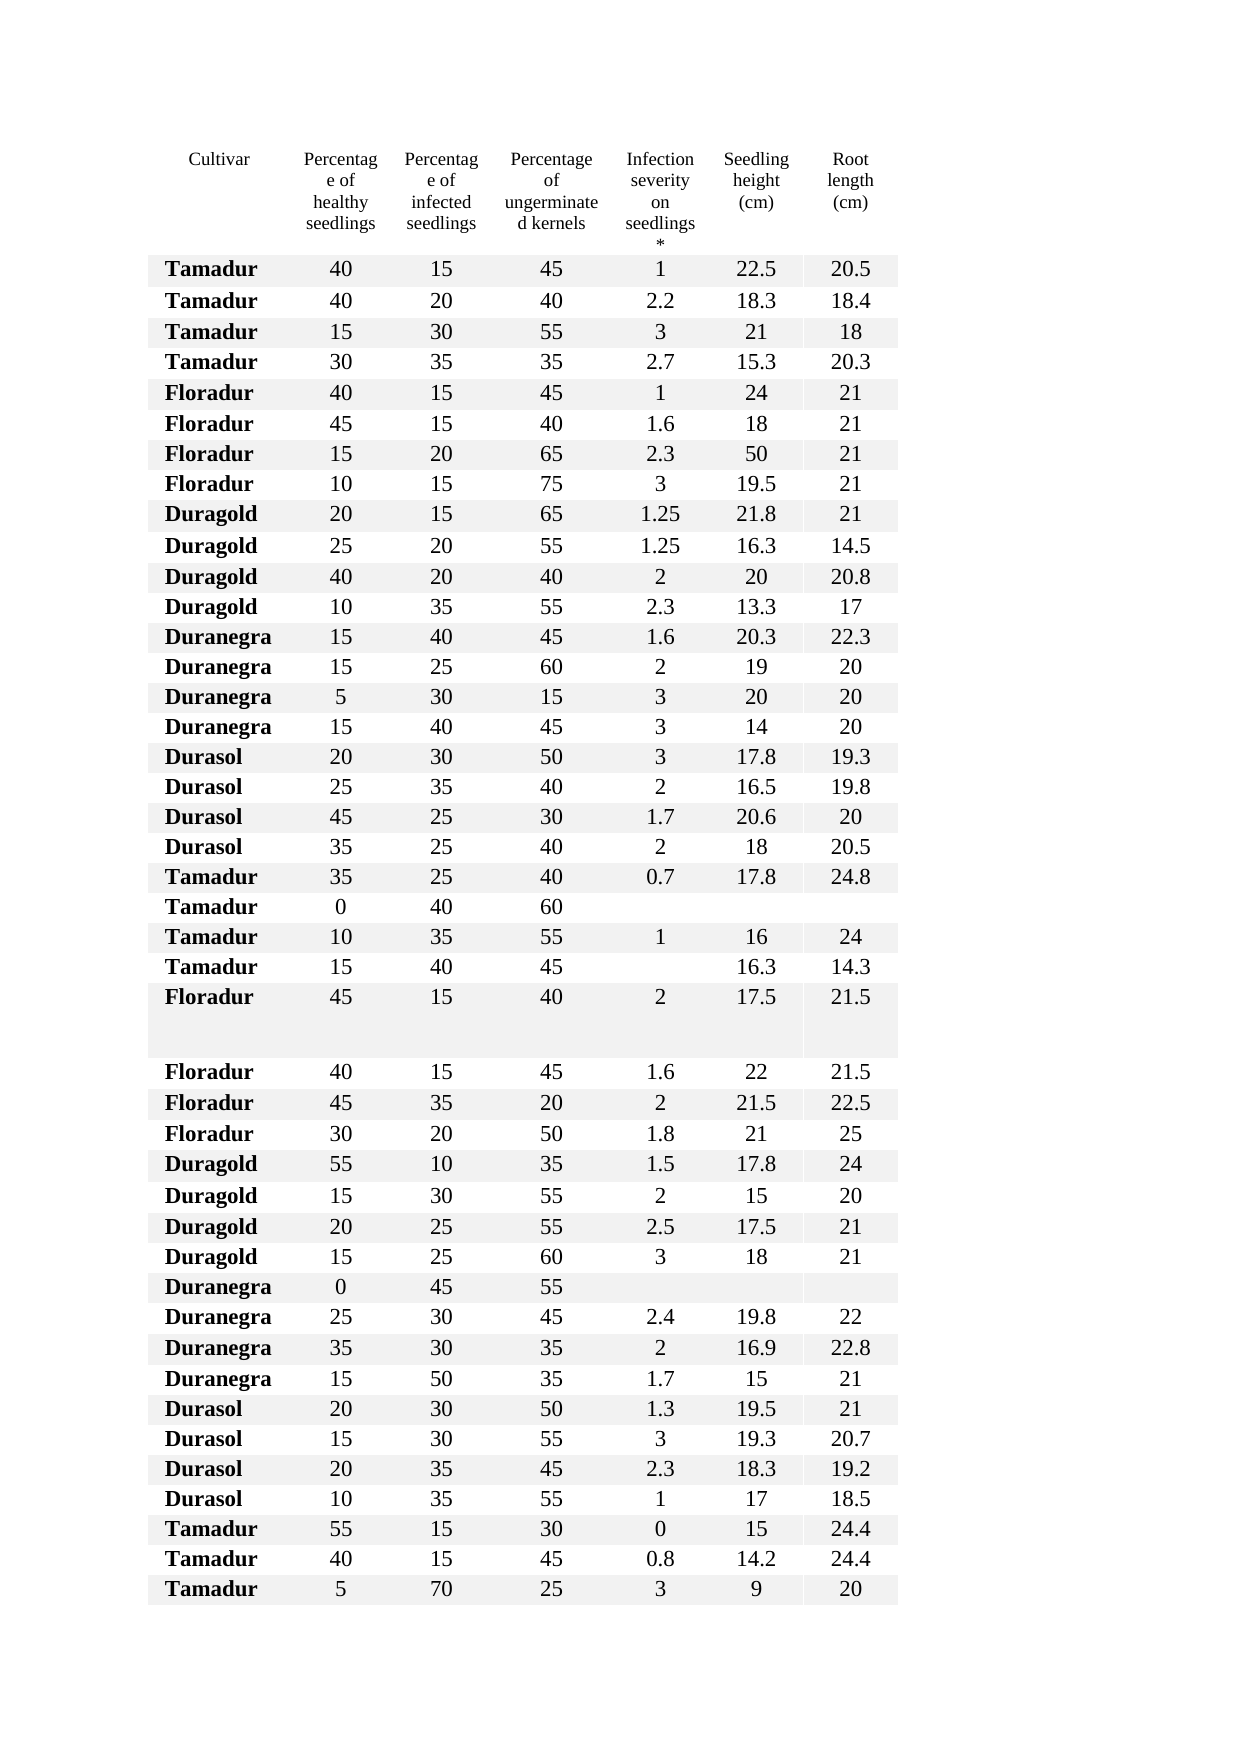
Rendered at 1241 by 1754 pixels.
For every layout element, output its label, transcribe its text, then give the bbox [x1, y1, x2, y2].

table_cell 25 [290, 773, 391, 803]
table_cell 20.6 [709, 803, 803, 833]
table_cell Duranegra [148, 623, 290, 653]
table_header Root length (cm) [804, 148, 898, 255]
table_cell 65 [491, 500, 611, 532]
table_cell 75 [491, 470, 611, 500]
table_cell 21 [804, 1395, 898, 1425]
table_cell 2 [611, 983, 709, 1058]
table_cell 19.5 [709, 470, 803, 500]
table_cell 9 [709, 1575, 803, 1605]
table_cell 2 [611, 773, 709, 803]
table_cell 1.6 [611, 623, 709, 653]
table_cell 20 [391, 532, 491, 563]
table_header Infection severity on seedlings* [611, 148, 709, 255]
table_cell 55 [290, 1515, 391, 1545]
table_cell 3 [611, 318, 709, 348]
table_cell 45 [491, 1303, 611, 1334]
table_cell 10 [290, 470, 391, 500]
table_cell 1 [611, 255, 709, 287]
table_cell 55 [491, 318, 611, 348]
table_cell 15 [391, 983, 491, 1058]
table_cell Duragold [148, 593, 290, 623]
table_cell Durasol [148, 1485, 290, 1515]
table_cell Tamadur [148, 348, 290, 379]
table_cell 2.2 [611, 287, 709, 318]
table_cell 40 [290, 1058, 391, 1089]
table_cell 20 [709, 683, 803, 713]
table_cell 21 [804, 500, 898, 532]
table_cell 21 [709, 1120, 803, 1150]
table_header Seedling height (cm) [709, 148, 803, 255]
table_cell 40 [290, 379, 391, 410]
table_cell Duragold [148, 563, 290, 593]
table_cell Duranegra [148, 653, 290, 683]
table_cell 16.5 [709, 773, 803, 803]
table_cell 17.8 [709, 863, 803, 893]
table_cell 30 [491, 1515, 611, 1545]
table_cell 40 [491, 287, 611, 318]
table_cell 2 [611, 1089, 709, 1120]
table_cell 30 [391, 1303, 491, 1334]
table_cell 40 [290, 287, 391, 318]
table_cell 21.8 [709, 500, 803, 532]
table_cell 45 [491, 623, 611, 653]
table_cell 14.3 [804, 953, 898, 983]
table_cell 20.8 [804, 563, 898, 593]
table_cell 35 [290, 1334, 391, 1365]
table_cell 1.6 [611, 410, 709, 440]
table_cell 55 [491, 1425, 611, 1455]
table_cell 16.9 [709, 1334, 803, 1365]
table_cell 40 [391, 623, 491, 653]
table_cell 2.3 [611, 440, 709, 470]
table_cell 15.3 [709, 348, 803, 379]
table_cell 35 [290, 833, 391, 863]
table_cell 45 [290, 983, 391, 1058]
table_cell 1.25 [611, 532, 709, 563]
table_cell 15 [290, 1243, 391, 1273]
table_cell 19.5 [709, 1395, 803, 1425]
table_cell 45 [290, 410, 391, 440]
table_cell 18.4 [804, 287, 898, 318]
table_cell Durasol [148, 833, 290, 863]
table_cell 21 [709, 318, 803, 348]
table_cell 45 [491, 713, 611, 743]
table_cell 20.5 [804, 833, 898, 863]
table_cell 40 [491, 833, 611, 863]
table_cell 15 [491, 683, 611, 713]
table_header Cultivar [148, 148, 290, 255]
table_cell 20 [804, 1182, 898, 1213]
table_cell 2 [611, 1182, 709, 1213]
table_cell 15 [709, 1515, 803, 1545]
table_cell 25 [391, 863, 491, 893]
table_cell 15 [290, 953, 391, 983]
table_cell 25 [391, 1213, 491, 1243]
table_cell 20 [804, 803, 898, 833]
table_cell 15 [391, 500, 491, 532]
table_cell 24.4 [804, 1545, 898, 1575]
table_cell 17.5 [709, 983, 803, 1058]
table_cell 21.5 [804, 1058, 898, 1089]
table_cell 18 [804, 318, 898, 348]
table_cell 18 [709, 1243, 803, 1273]
table_cell 18.5 [804, 1485, 898, 1515]
table_cell 17.8 [709, 743, 803, 773]
table_cell 19.8 [709, 1303, 803, 1334]
table_cell 3 [611, 470, 709, 500]
table_cell Duranegra [148, 1303, 290, 1334]
table_cell 21 [804, 440, 898, 470]
table_cell 24.4 [804, 1515, 898, 1545]
table_cell 30 [491, 803, 611, 833]
table_cell [611, 1273, 709, 1303]
table_cell 20 [804, 683, 898, 713]
table_cell 15 [709, 1182, 803, 1213]
table_cell 15 [391, 1515, 491, 1545]
table_cell 3 [611, 743, 709, 773]
table_cell 40 [491, 563, 611, 593]
table_cell 24 [709, 379, 803, 410]
table_cell 25 [804, 1120, 898, 1150]
table_cell 22 [709, 1058, 803, 1089]
table_cell 25 [391, 803, 491, 833]
table_cell Tamadur [148, 287, 290, 318]
table_cell 40 [391, 953, 491, 983]
table_cell 10 [290, 593, 391, 623]
table_cell 30 [290, 348, 391, 379]
table_cell 17 [804, 593, 898, 623]
table_cell 20 [391, 1120, 491, 1150]
table_cell 20.5 [804, 255, 898, 287]
table_cell 14.2 [709, 1545, 803, 1575]
table_cell Durasol [148, 1395, 290, 1425]
table_cell [611, 953, 709, 983]
table_cell 2 [611, 563, 709, 593]
table_cell 20 [290, 743, 391, 773]
table_cell 10 [391, 1150, 491, 1182]
table_cell 15 [290, 1182, 391, 1213]
table_cell Floradur [148, 410, 290, 440]
table_cell 19.8 [804, 773, 898, 803]
table_cell 60 [491, 893, 611, 923]
table_cell 22 [804, 1303, 898, 1334]
table_cell 40 [290, 1545, 391, 1575]
table_cell 1 [611, 379, 709, 410]
table_cell 25 [491, 1575, 611, 1605]
table_cell 2.3 [611, 1455, 709, 1485]
table_cell 25 [391, 653, 491, 683]
table_cell 22.3 [804, 623, 898, 653]
table_cell 15 [290, 1365, 391, 1395]
table_cell [709, 1273, 803, 1303]
table_cell 20 [290, 500, 391, 532]
table_cell Duranegra [148, 683, 290, 713]
table_cell 3 [611, 1575, 709, 1605]
table_cell 17.5 [709, 1213, 803, 1243]
table_cell 25 [290, 1303, 391, 1334]
table_cell 30 [391, 743, 491, 773]
table_cell 60 [491, 1243, 611, 1273]
table_cell Durasol [148, 803, 290, 833]
table_cell Tamadur [148, 318, 290, 348]
table_cell 45 [491, 1455, 611, 1485]
table_cell Duragold [148, 1150, 290, 1182]
table_cell Duragold [148, 1182, 290, 1213]
table_cell 15 [391, 379, 491, 410]
table_cell 21 [804, 1365, 898, 1395]
table_cell Floradur [148, 379, 290, 410]
table_cell 30 [391, 318, 491, 348]
table_cell 1.25 [611, 500, 709, 532]
table_cell 5 [290, 683, 391, 713]
table_cell Floradur [148, 470, 290, 500]
table_cell Tamadur [148, 1575, 290, 1605]
table_cell 19.3 [709, 1425, 803, 1455]
table_cell 35 [391, 593, 491, 623]
table_cell 5 [290, 1575, 391, 1605]
table_cell 30 [391, 1425, 491, 1455]
table_cell 0 [611, 1515, 709, 1545]
table_cell 16.3 [709, 953, 803, 983]
table_cell 45 [491, 953, 611, 983]
table_cell 55 [491, 532, 611, 563]
table_header Percentage of healthy seedlings [290, 148, 391, 255]
table_cell 1.8 [611, 1120, 709, 1150]
table_cell [611, 893, 709, 923]
table_cell 55 [491, 923, 611, 953]
table_cell 15 [391, 255, 491, 287]
table_cell 20 [391, 440, 491, 470]
table_cell 20.7 [804, 1425, 898, 1455]
table_cell 1.3 [611, 1395, 709, 1425]
table_cell Tamadur [148, 1515, 290, 1545]
table_cell 21 [804, 410, 898, 440]
table_cell 3 [611, 1243, 709, 1273]
table_cell 16 [709, 923, 803, 953]
table_cell 60 [491, 653, 611, 683]
table_cell 20 [804, 653, 898, 683]
table_cell 25 [290, 532, 391, 563]
table_cell 20 [391, 287, 491, 318]
table_cell 21 [804, 1213, 898, 1243]
table_cell 24 [804, 923, 898, 953]
table_cell 3 [611, 683, 709, 713]
table_cell 20 [290, 1395, 391, 1425]
table_header Percentage of ungerminated kernels [491, 148, 611, 255]
table_cell 0.7 [611, 863, 709, 893]
table_cell 21 [804, 379, 898, 410]
table_cell 55 [491, 1182, 611, 1213]
table_cell 2 [611, 653, 709, 683]
table_cell 15 [391, 470, 491, 500]
table_cell 10 [290, 923, 391, 953]
table_cell 0 [290, 893, 391, 923]
table_cell 35 [391, 923, 491, 953]
table_header Percentage of infected seedlings [391, 148, 491, 255]
table_cell 20.3 [804, 348, 898, 379]
table_cell 24.8 [804, 863, 898, 893]
table_cell 18.3 [709, 1455, 803, 1485]
table_cell 17 [709, 1485, 803, 1515]
table_cell Tamadur [148, 893, 290, 923]
table_cell 20 [290, 1455, 391, 1485]
table_cell 22.8 [804, 1334, 898, 1365]
table_cell Tamadur [148, 1545, 290, 1575]
table_cell 0 [290, 1273, 391, 1303]
table_cell Durasol [148, 1455, 290, 1485]
table_cell 40 [491, 773, 611, 803]
table_cell 35 [391, 1089, 491, 1120]
table_cell [804, 893, 898, 923]
table_cell 20 [709, 563, 803, 593]
table_cell 2 [611, 833, 709, 863]
table_cell 20 [391, 563, 491, 593]
table_cell Duranegra [148, 713, 290, 743]
table_cell 1.7 [611, 1365, 709, 1395]
table_cell 35 [491, 1365, 611, 1395]
table_cell Tamadur [148, 953, 290, 983]
table_cell 20 [491, 1089, 611, 1120]
table_cell 35 [491, 348, 611, 379]
table_cell 19.3 [804, 743, 898, 773]
table_cell 17.8 [709, 1150, 803, 1182]
table_cell 19 [709, 653, 803, 683]
table_cell Floradur [148, 440, 290, 470]
table_cell Duragold [148, 500, 290, 532]
table_cell 40 [491, 983, 611, 1058]
table_cell Duragold [148, 532, 290, 563]
table_cell 16.3 [709, 532, 803, 563]
table_cell 15 [290, 623, 391, 653]
table_cell 15 [290, 653, 391, 683]
table_cell 15 [290, 1425, 391, 1455]
table_cell Duranegra [148, 1365, 290, 1395]
table_cell 15 [391, 410, 491, 440]
table_cell 14 [709, 713, 803, 743]
table_cell 45 [491, 1058, 611, 1089]
table_cell 40 [290, 563, 391, 593]
table_cell 50 [709, 440, 803, 470]
table_cell 45 [290, 1089, 391, 1120]
table_cell Tamadur [148, 255, 290, 287]
table_cell 45 [491, 1545, 611, 1575]
table_cell 3 [611, 1425, 709, 1455]
table_cell 50 [491, 743, 611, 773]
table_cell Duranegra [148, 1334, 290, 1365]
table_cell 2.4 [611, 1303, 709, 1334]
table_cell 55 [290, 1150, 391, 1182]
table_cell 45 [391, 1273, 491, 1303]
table_cell Durasol [148, 743, 290, 773]
table_cell 20 [290, 1213, 391, 1243]
table_cell Duranegra [148, 1273, 290, 1303]
table_cell 50 [491, 1120, 611, 1150]
table_cell Floradur [148, 1089, 290, 1120]
table_cell 55 [491, 1485, 611, 1515]
table_cell Duragold [148, 1213, 290, 1243]
table_cell 30 [391, 683, 491, 713]
table_cell 30 [391, 1395, 491, 1425]
table_cell 22.5 [709, 255, 803, 287]
table_cell 40 [290, 255, 391, 287]
table_cell 2.7 [611, 348, 709, 379]
table_cell Durasol [148, 773, 290, 803]
table_cell 20.3 [709, 623, 803, 653]
table_cell 18.3 [709, 287, 803, 318]
table_cell 0.8 [611, 1545, 709, 1575]
table_cell 13.3 [709, 593, 803, 623]
table_cell 15 [391, 1545, 491, 1575]
table_cell 35 [491, 1334, 611, 1365]
table_cell Tamadur [148, 923, 290, 953]
table_cell 55 [491, 1213, 611, 1243]
table_cell 18 [709, 833, 803, 863]
table_cell 14.5 [804, 532, 898, 563]
table_cell 35 [391, 1485, 491, 1515]
table_cell 40 [491, 863, 611, 893]
table_cell 55 [491, 593, 611, 623]
table_cell 2.5 [611, 1213, 709, 1243]
table_cell 35 [391, 1455, 491, 1485]
table_cell 30 [391, 1182, 491, 1213]
table_cell 40 [391, 713, 491, 743]
table_cell 65 [491, 440, 611, 470]
table_cell 1.5 [611, 1150, 709, 1182]
table_cell 21 [804, 1243, 898, 1273]
table_cell [804, 1273, 898, 1303]
table_cell 1.6 [611, 1058, 709, 1089]
table_cell 25 [391, 833, 491, 863]
table_cell Floradur [148, 983, 290, 1058]
table_cell 35 [491, 1150, 611, 1182]
table_cell 15 [290, 713, 391, 743]
table_cell 19.2 [804, 1455, 898, 1485]
table_cell 21.5 [709, 1089, 803, 1120]
table_cell 30 [290, 1120, 391, 1150]
table_cell 55 [491, 1273, 611, 1303]
table_cell 20 [804, 713, 898, 743]
table_cell 3 [611, 713, 709, 743]
table_cell 45 [290, 803, 391, 833]
table_cell 40 [491, 410, 611, 440]
table_cell 35 [290, 863, 391, 893]
table_cell 2 [611, 1334, 709, 1365]
table_cell 25 [391, 1243, 491, 1273]
table_cell 21 [804, 470, 898, 500]
table_cell 15 [709, 1365, 803, 1395]
table_cell 15 [391, 1058, 491, 1089]
table_cell Floradur [148, 1058, 290, 1089]
table_cell 20 [804, 1575, 898, 1605]
table_cell 15 [290, 440, 391, 470]
table_cell 1 [611, 1485, 709, 1515]
table_cell Tamadur [148, 863, 290, 893]
table_cell 18 [709, 410, 803, 440]
table_cell 30 [391, 1334, 491, 1365]
table_cell 2.3 [611, 593, 709, 623]
table_cell 15 [290, 318, 391, 348]
table_cell 24 [804, 1150, 898, 1182]
table_cell 40 [391, 893, 491, 923]
table_cell [709, 893, 803, 923]
table_cell Duragold [148, 1243, 290, 1273]
table_cell 45 [491, 379, 611, 410]
table_cell 21.5 [804, 983, 898, 1058]
table_cell 1 [611, 923, 709, 953]
table_cell 10 [290, 1485, 391, 1515]
table_cell 50 [491, 1395, 611, 1425]
table_cell 50 [391, 1365, 491, 1395]
table_cell 35 [391, 348, 491, 379]
table_cell 35 [391, 773, 491, 803]
table_cell Durasol [148, 1425, 290, 1455]
table_cell Floradur [148, 1120, 290, 1150]
table_cell 1.7 [611, 803, 709, 833]
table_cell 22.5 [804, 1089, 898, 1120]
table_cell 45 [491, 255, 611, 287]
table_cell 70 [391, 1575, 491, 1605]
